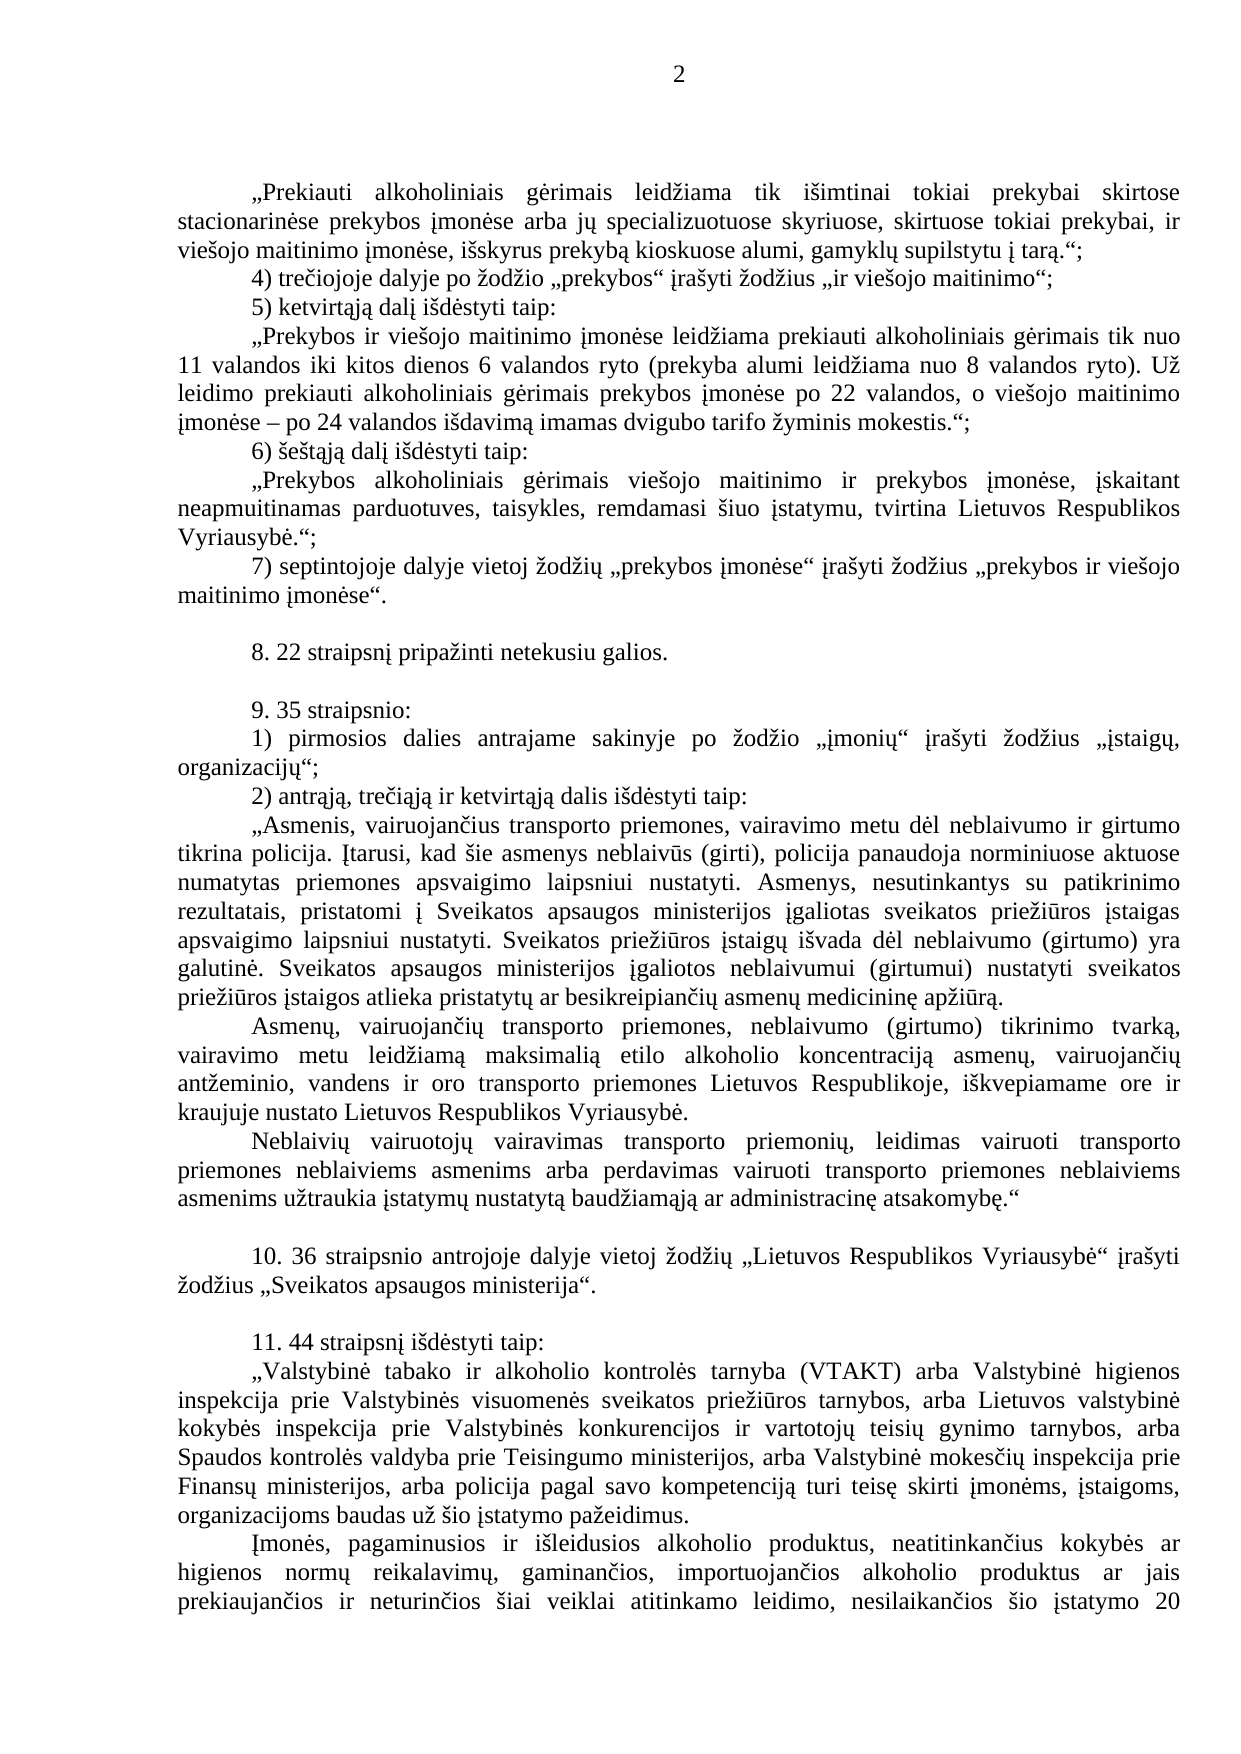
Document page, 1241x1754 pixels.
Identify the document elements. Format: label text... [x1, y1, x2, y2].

text Neblaivių vairuotojų vairavimas transporto priemonių, leidimas vairuoti transporto priemones neblaiviems asmenims arba perdavimas vairuoti transporto priemones neblaiviems asmenims užtraukia įstatymų nustatytą baudžiamąją ar administracinę atsakomybę.“ [177, 1126, 1181, 1212]
text „Prekiauti alkoholiniais gėrimais leidžiama tik išimtinai tokiai prekybai skirtose stacionarinėse prekybos įmonėse arba jų specializuotuose skyriuose, skirtuose tokiai prekybai, ir viešojo maitinimo įmonėse, išskyrus prekybą kioskuose alumi, gamyklų supilstytu į tarą.“; [177, 177, 1181, 263]
text „Valstybinė tabako ir alkoholio kontrolės tarnyba (VTAKT) arba Valstybinė higienos inspekcija prie Valstybinės visuomenės sveikatos priežiūros tarnybos, arba Lietuvos valstybinė kokybės inspekcija prie Valstybinės konkurencijos ir vartotojų teisių gynimo tarnybos, arba Spaudos kontrolės valdyba prie Teisingumo ministerijos, arba Valstybinė mokesčių inspekcija prie Finansų ministerijos, arba policija pagal savo kompetenciją turi teisę skirti įmonėms, įstaigoms, organizacijoms baudas už šio įstatymo pažeidimus. [177, 1356, 1181, 1528]
text 10. 36 straipsnio antrojoje dalyje vietoj žodžių „Lietuvos Respublikos Vyriausybė“ įrašyti žodžius „Sveikatos apsaugos ministerija“. [177, 1241, 1181, 1298]
text 5) ketvirtąją dalį išdėstyti taip: [177, 292, 1181, 321]
text „Prekybos alkoholiniais gėrimais viešojo maitinimo ir prekybos įmonėse, įskaitant neapmuitinamas parduotuves, taisykles, remdamasi šiuo įstatymu, tvirtina Lietuvos Respublikos Vyriausybė.“; [177, 465, 1181, 551]
text Asmenų, vairuojančių transporto priemones, neblaivumo (girtumo) tikrinimo tvarką, vairavimo metu leidžiamą maksimalią etilo alkoholio koncentraciją asmenų, vairuojančių antžeminio, vandens ir oro transporto priemones Lietuvos Respublikoje, iškvepiamame ore ir kraujuje nustato Lietuvos Respublikos Vyriausybė. [177, 1011, 1181, 1126]
text 11. 44 straipsnį išdėstyti taip: [177, 1327, 1181, 1356]
text „Asmenis, vairuojančius transporto priemones, vairavimo metu dėl neblaivumo ir girtumo tikrina policija. Įtarusi, kad šie asmenys neblaivūs (girti), policija panaudoja norminiuose aktuose numatytas priemones apsvaigimo laipsniui nustatyti. Asmenys, nesutinkantys su patikrinimo rezultatais, pristatomi į Sveikatos apsaugos ministerijos įgaliotas sveikatos priežiūros įstaigas apsvaigimo laipsniui nustatyti. Sveikatos priežiūros įstaigų išvada dėl neblaivumo (girtumo) yra galutinė. Sveikatos apsaugos ministerijos įgaliotos neblaivumui (girtumui) nustatyti sveikatos priežiūros įstaigos atlieka pristatytų ar besikreipiančių asmenų medicininę apžiūrą. [177, 810, 1181, 1011]
text 8. 22 straipsnį pripažinti netekusiu galios. [177, 637, 1181, 666]
text Įmonės, pagaminusios ir išleidusios alkoholio produktus, neatitinkančius kokybės ar higienos normų reikalavimų, gaminančios, importuojančios alkoholio produktus ar jais prekiaujančios ir neturinčios šiai veiklai atitinkamo leidimo, nesilaikančios šio įstatymo 20 [177, 1528, 1181, 1615]
text 4) trečiojoje dalyje po žodžio „prekybos“ įrašyti žodžius „ir viešojo maitinimo“; [177, 263, 1181, 292]
text 7) septintojoje dalyje vietoj žodžių „prekybos įmonėse“ įrašyti žodžius „prekybos ir viešojo maitinimo įmonėse“. [177, 551, 1181, 608]
text 1) pirmosios dalies antrajame sakinyje po žodžio „įmonių“ įrašyti žodžius „įstaigų, organizacijų“; [177, 723, 1181, 781]
text „Prekybos ir viešojo maitinimo įmonėse leidžiama prekiauti alkoholiniais gėrimais tik nuo 11 valandos iki kitos dienos 6 valandos ryto (prekyba alumi leidžiama nuo 8 valandos ryto). Už leidimo prekiauti alkoholiniais gėrimais prekybos įmonėse po 22 valandos, o viešojo maitinimo įmonėse – po 24 valandos išdavimą imamas dvigubo tarifo žyminis mokestis.“; [177, 321, 1181, 436]
text 9. 35 straipsnio: [177, 695, 1181, 723]
text 6) šeštąją dalį išdėstyti taip: [177, 436, 1181, 465]
text 2) antrąją, trečiąją ir ketvirtąją dalis išdėstyti taip: [177, 781, 1181, 810]
